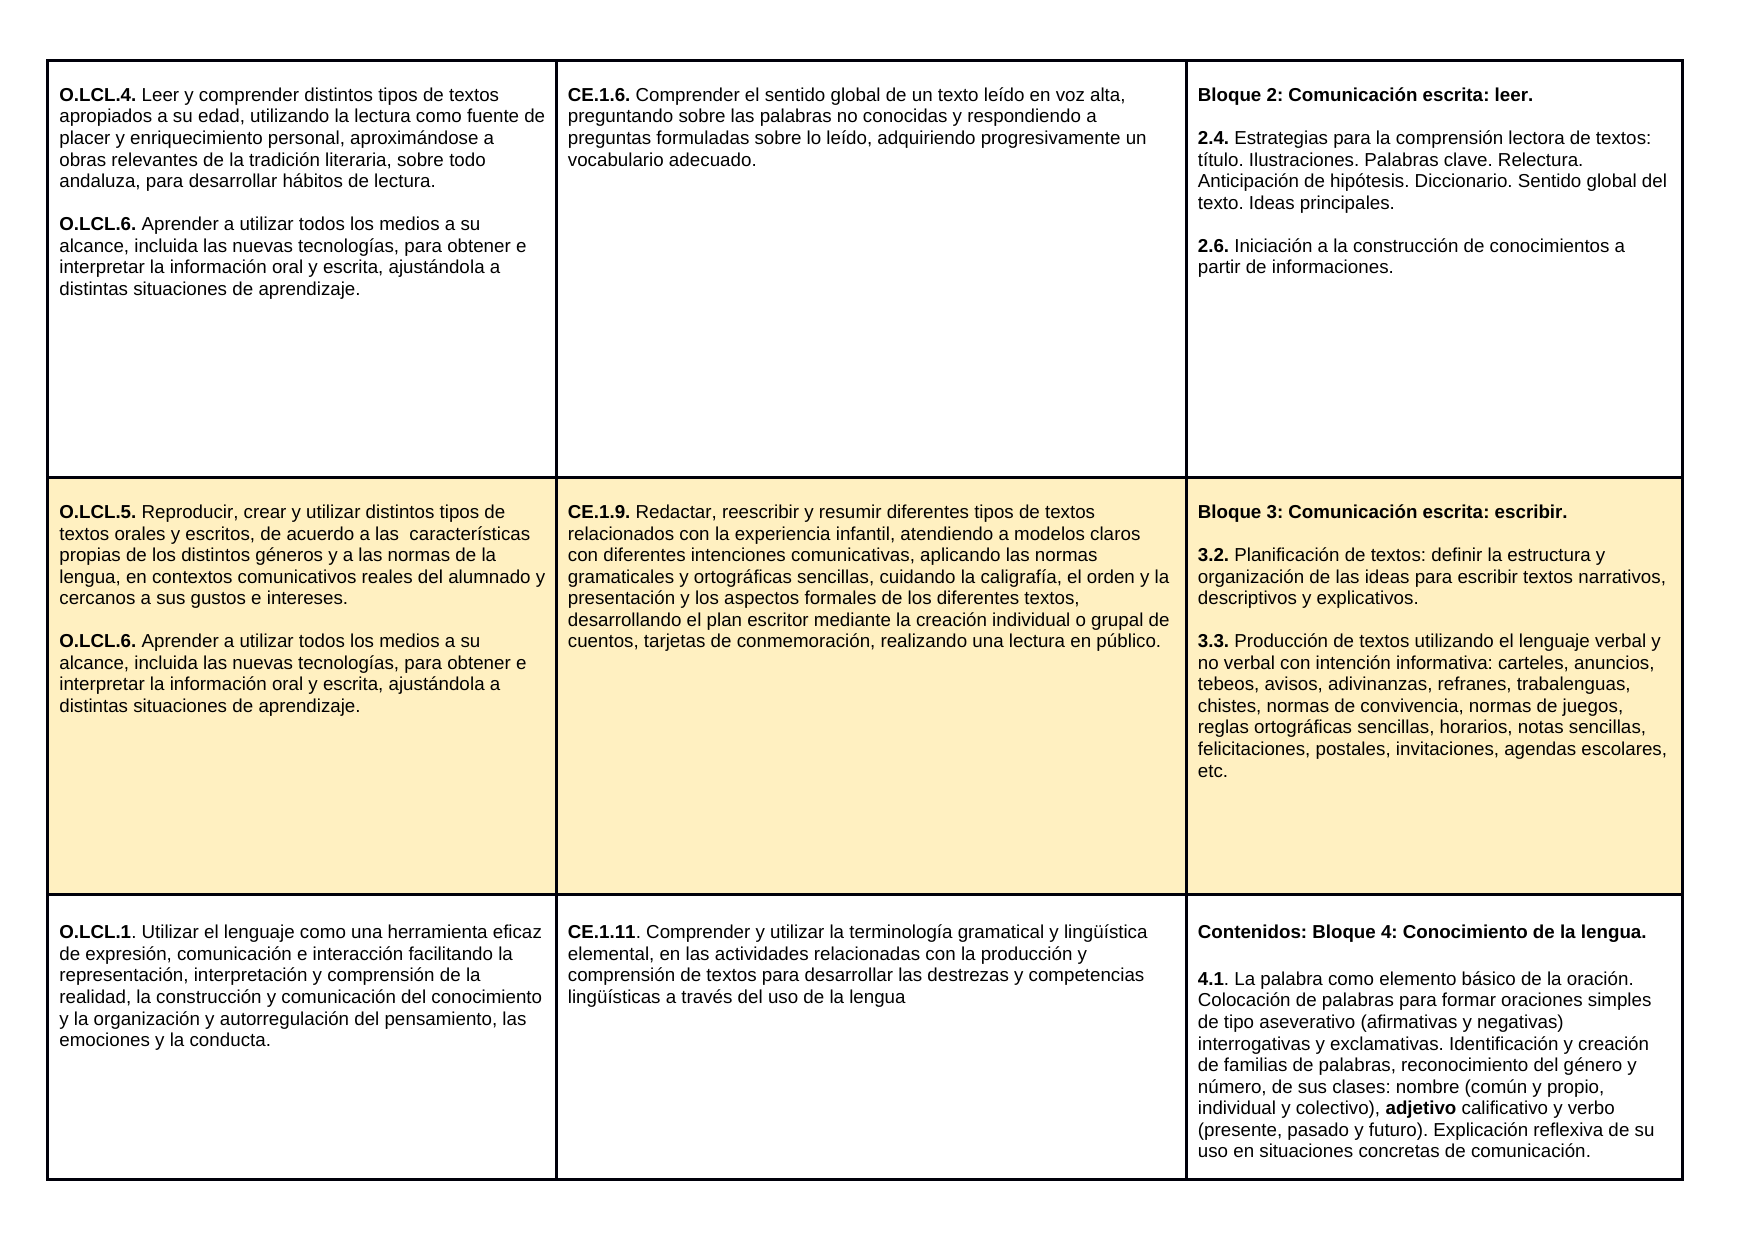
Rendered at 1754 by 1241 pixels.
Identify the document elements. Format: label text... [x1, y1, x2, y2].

table_cell O.LCL.4. Leer y comprender distintos tipos de textos apropiados a su edad, utilizando la lectura como fuente de placer y enriquecimiento personal, aproximándose a obras relevantes de la tradición literaria, sobre todo andaluza, para desarrollar hábitos de lectura. O.LCL.6. Aprender a utilizar todos los medios a su alcance, incluida las nuevas tecnologías, para obtener e interpretar la información oral y escrita, ajustándola a distintas situaciones de aprendizaje. [49, 62, 555, 476]
table_cell Bloque 3: Comunicación escrita: escribir. 3.2. Planificación de textos: definir la estructura y organización de las ideas para escribir textos narrativos, descriptivos y explicativos. 3.3. Producción de textos utilizando el lenguaje verbal y no verbal con intención informativa: carteles, anuncios, tebeos, avisos, adivinanzas, refranes, trabalenguas, chistes, normas de convivencia, normas de juegos, reglas ortográficas sencillas, horarios, notas sencillas, felicitaciones, postales, invitaciones, agendas escolares, etc. [1188, 479, 1681, 893]
table_cell O.LCL.1. Utilizar el lenguaje como una herramienta eficaz de expresión, comunicación e interacción facilitando la representación, interpretación y comprensión de la realidad, la construcción y comunicación del conocimiento y la organización y autorregulación del pensamiento, las emociones y la conducta. [49, 896, 555, 1178]
table_cell CE.1.11. Comprender y utilizar la terminología gramatical y lingüística elemental, en las actividades relacionadas con la producción y comprensión de textos para desarrollar las destrezas y competencias lingüísticas a través del uso de la lengua [558, 896, 1185, 1178]
table_cell CE.1.9. Redactar, reescribir y resumir diferentes tipos de textos relacionados con la experiencia infantil, atendiendo a modelos claros con diferentes intenciones comunicativas, aplicando las normas gramaticales y ortográficas sencillas, cuidando la caligrafía, el orden y la presentación y los aspectos formales de los diferentes textos, desarrollando el plan escritor mediante la creación individual o grupal de cuentos, tarjetas de conmemoración, realizando una lectura en público. [558, 479, 1185, 893]
table_cell CE.1.6. Comprender el sentido global de un texto leído en voz alta, preguntando sobre las palabras no conocidas y respondiendo a preguntas formuladas sobre lo leído, adquiriendo progresivamente un vocabulario adecuado. [558, 62, 1185, 476]
table_cell Bloque 2: Comunicación escrita: leer. 2.4. Estrategias para la comprensión lectora de textos: título. Ilustraciones. Palabras clave. Relectura. Anticipación de hipótesis. Diccionario. Sentido global del texto. Ideas principales. 2.6. Iniciación a la construcción de conocimientos a partir de informaciones. [1188, 62, 1681, 476]
table_cell O.LCL.5. Reproducir, crear y utilizar distintos tipos de textos orales y escritos, de acuerdo a las características propias de los distintos géneros y a las normas de la lengua, en contextos comunicativos reales del alumnado y cercanos a sus gustos e intereses. O.LCL.6. Aprender a utilizar todos los medios a su alcance, incluida las nuevas tecnologías, para obtener e interpretar la información oral y escrita, ajustándola a distintas situaciones de aprendizaje. [49, 479, 555, 893]
table_cell Contenidos: Bloque 4: Conocimiento de la lengua. 4.1. La palabra como elemento básico de la oración. Colocación de palabras para formar oraciones simples de tipo aseverativo (afirmativas y negativas) interrogativas y exclamativas. Identificación y creación de familias de palabras, reconocimiento del género y número, de sus clases: nombre (común y propio, individual y colectivo), adjetivo calificativo y verbo (presente, pasado y futuro). Explicación reflexiva de su uso en situaciones concretas de comunicación. [1188, 896, 1681, 1178]
